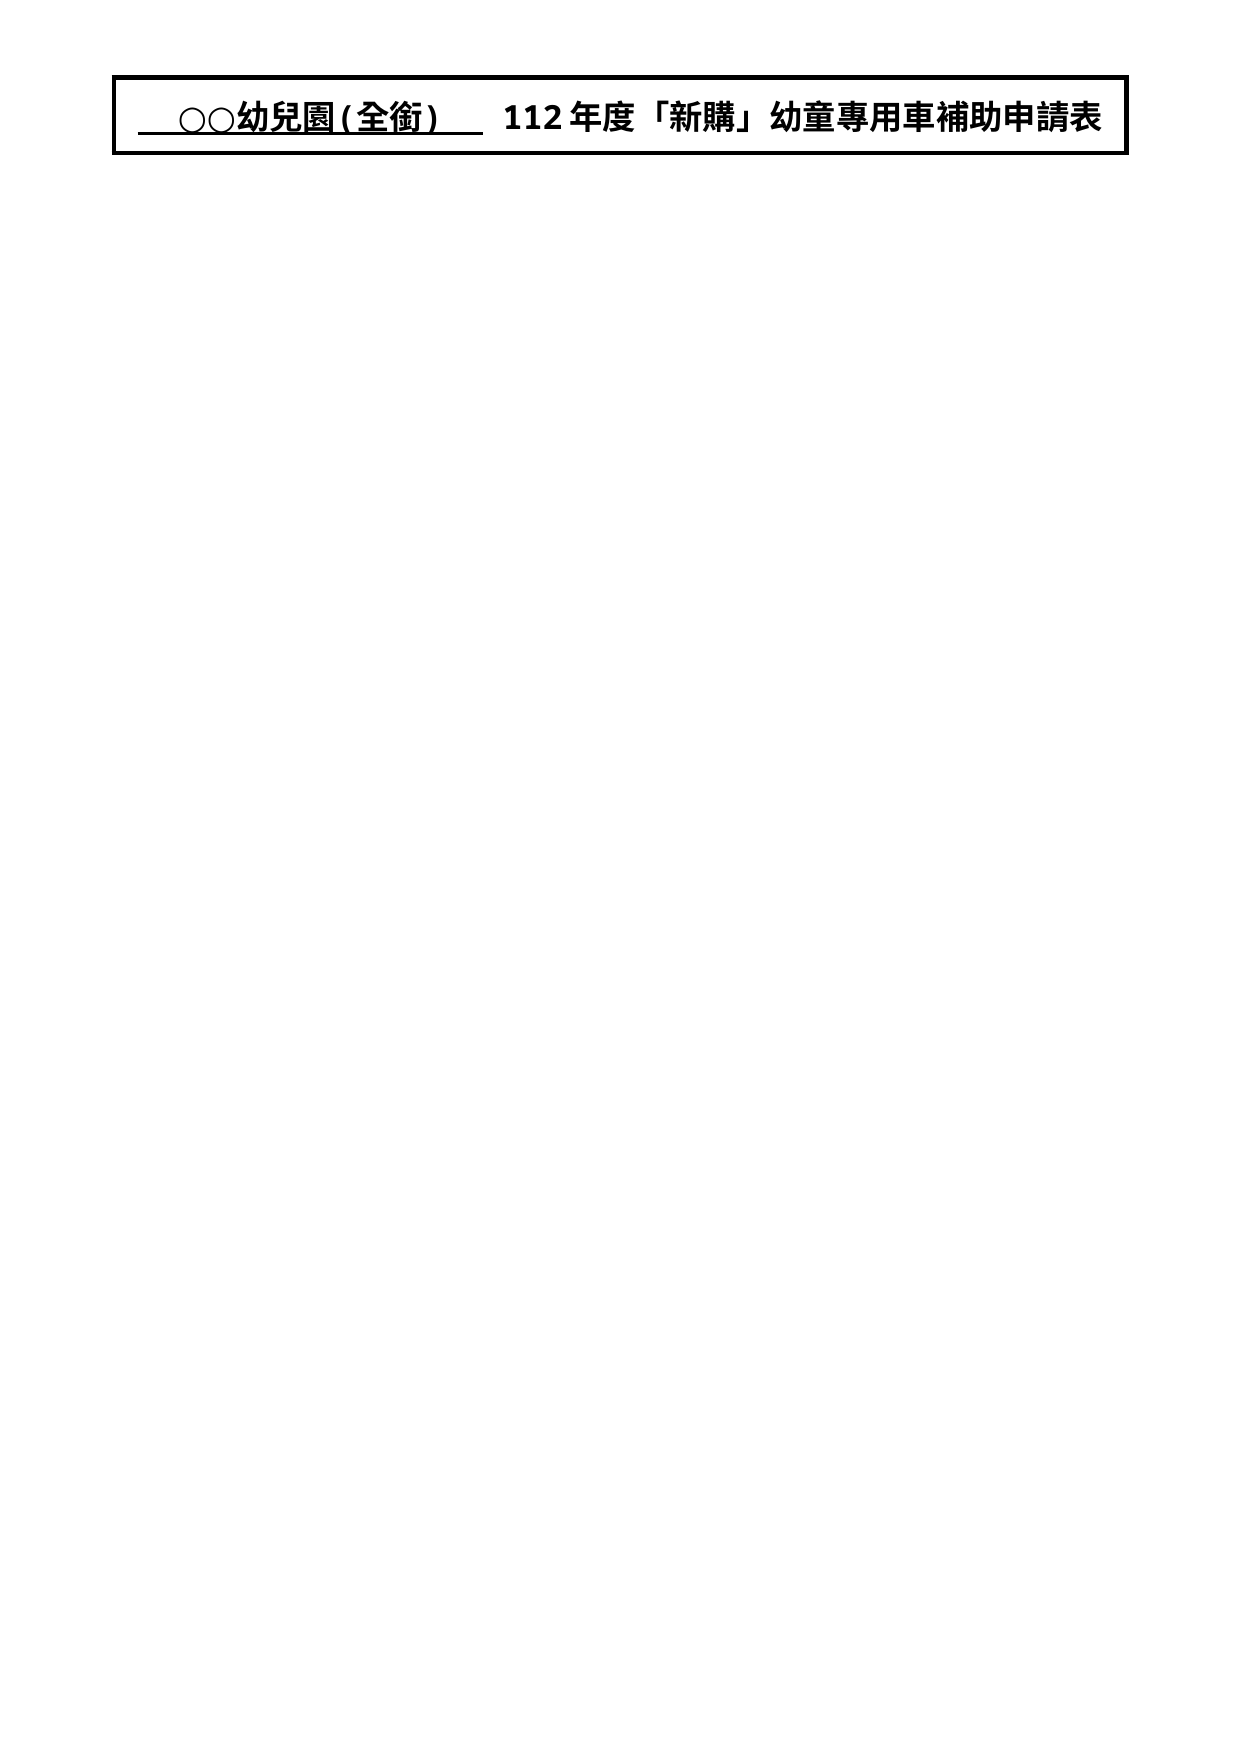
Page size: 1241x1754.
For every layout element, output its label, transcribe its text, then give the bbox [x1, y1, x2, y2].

table_header ○○幼兒園(全銜) 112年度「新購」幼童專用車補助申請表 [116, 80, 1124, 151]
